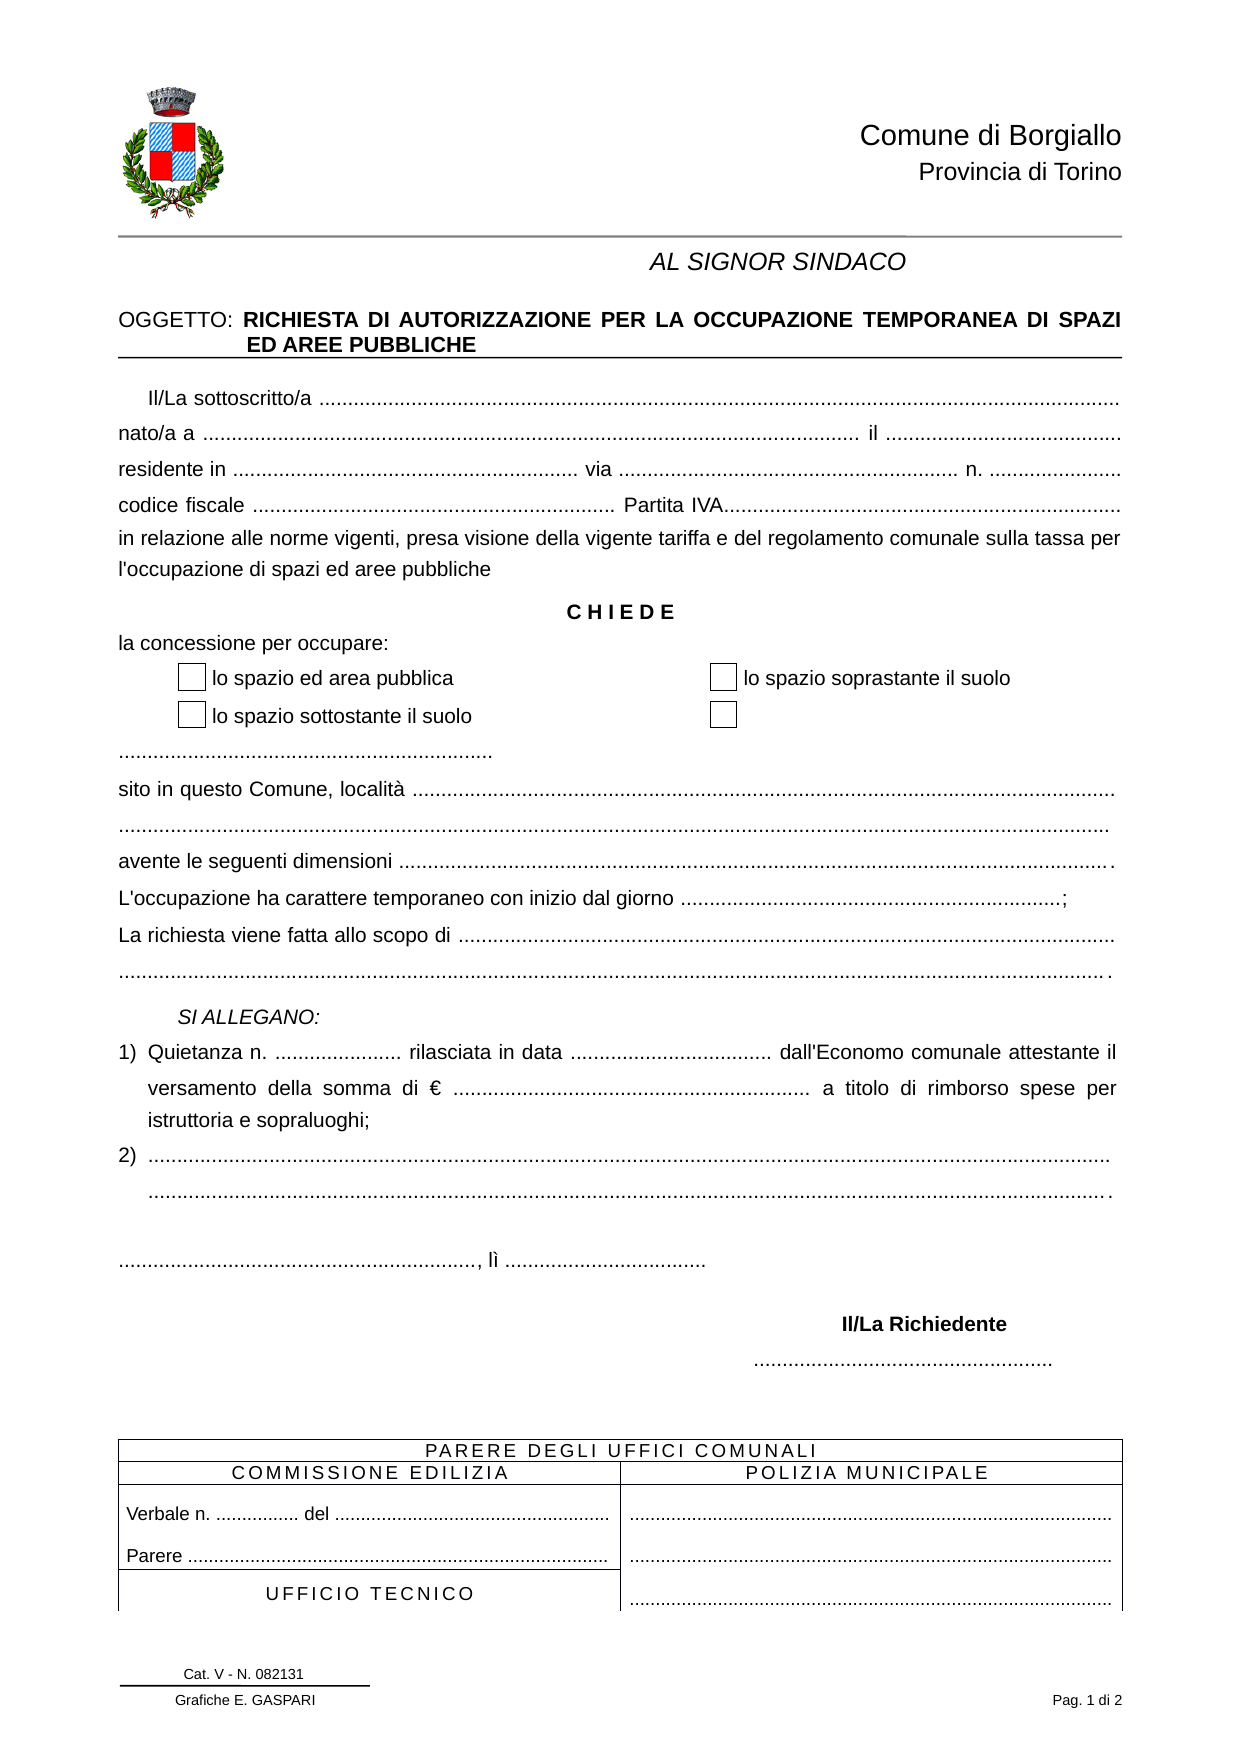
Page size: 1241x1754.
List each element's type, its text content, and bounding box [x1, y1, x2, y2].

table_cell ............................................................................................. [621, 1485, 1122, 1527]
table_cell COMMISSIONE EDILIZIA [119, 1462, 620, 1484]
text La richiesta viene fatta allo scopo di .................................................................................................................. ............................................................................................................................................................................ [118, 919, 1117, 984]
list Quietanza n. ...................... rilasciata in data ................................... dall'Economo comunale attestante il versamento della somma di € .............................................................. a titolo di rimborso spese per istruttoria e sopraluoghi; [118, 1036, 1117, 1132]
table_cell POLIZIA MUNICIPALE [621, 1462, 1122, 1484]
subtitle C H I E D E [118, 600, 1122, 624]
table_cell Parere ................................................................................. [119, 1527, 620, 1569]
text .............................................................., lì ................................... [118, 1244, 1117, 1272]
text AL SIGNOR SINDACO [650, 247, 1122, 276]
table_cell ............................................................................................. [621, 1569, 1122, 1611]
text sito in questo Comune, località .......................................................................................................................... ............................................................................................................................................................................ avente le seguenti dimensioni ............................................................................................................................ [118, 773, 1117, 873]
text L'occupazione ha carattere temporaneo con inizio dal giorno ..................................................................; [118, 882, 1117, 911]
text Provincia di Torino [224, 157, 1122, 185]
text la concessione per occupare: [118, 631, 1117, 655]
picture [122, 87, 224, 219]
text .................................................... [753, 1343, 1117, 1372]
list ....................................................................................................................................................................... ....................................................................................................................................................................... [118, 1139, 1117, 1204]
text SI ALLEGANO: [118, 1005, 1117, 1029]
text Il/La sottoscritto/a ........................................................................................................................................... nato/a a .................................................................................................................. il ......................................... residente in ............................................................ via ........................................................... n. ....................... codice fiscale ............................................................... Partita IVA..................................................................... in relazione alle norme vigenti, presa visione della vigente tariffa e del regolamento comunale sulla tassa per l'occupazione di spazi ed aree pubbliche [118, 382, 1122, 580]
table_cell Verbale n. ................ del ..................................................... [119, 1485, 620, 1527]
text lo spazio sottostante il suolo ................................................................. [118, 700, 1117, 764]
table_cell UFFICIO TECNICO [119, 1570, 620, 1611]
text lo spazio ed area pubblica lo spazio soprastante il suolo [118, 662, 1117, 691]
table_cell ............................................................................................. [621, 1527, 1122, 1569]
table_header PARERE DEGLI UFFICI COMUNALI [119, 1440, 1122, 1461]
subtitle Il/La Richiedente [842, 1312, 1117, 1336]
text Comune di Borgiallo [224, 118, 1122, 152]
text OGGETTO: RICHIESTA DI AUTORIZZAZIONE PER LA OCCUPAZIONE TEMPORANEA DI SPAZI ED AREE PUBBLICHE [118, 307, 1122, 356]
